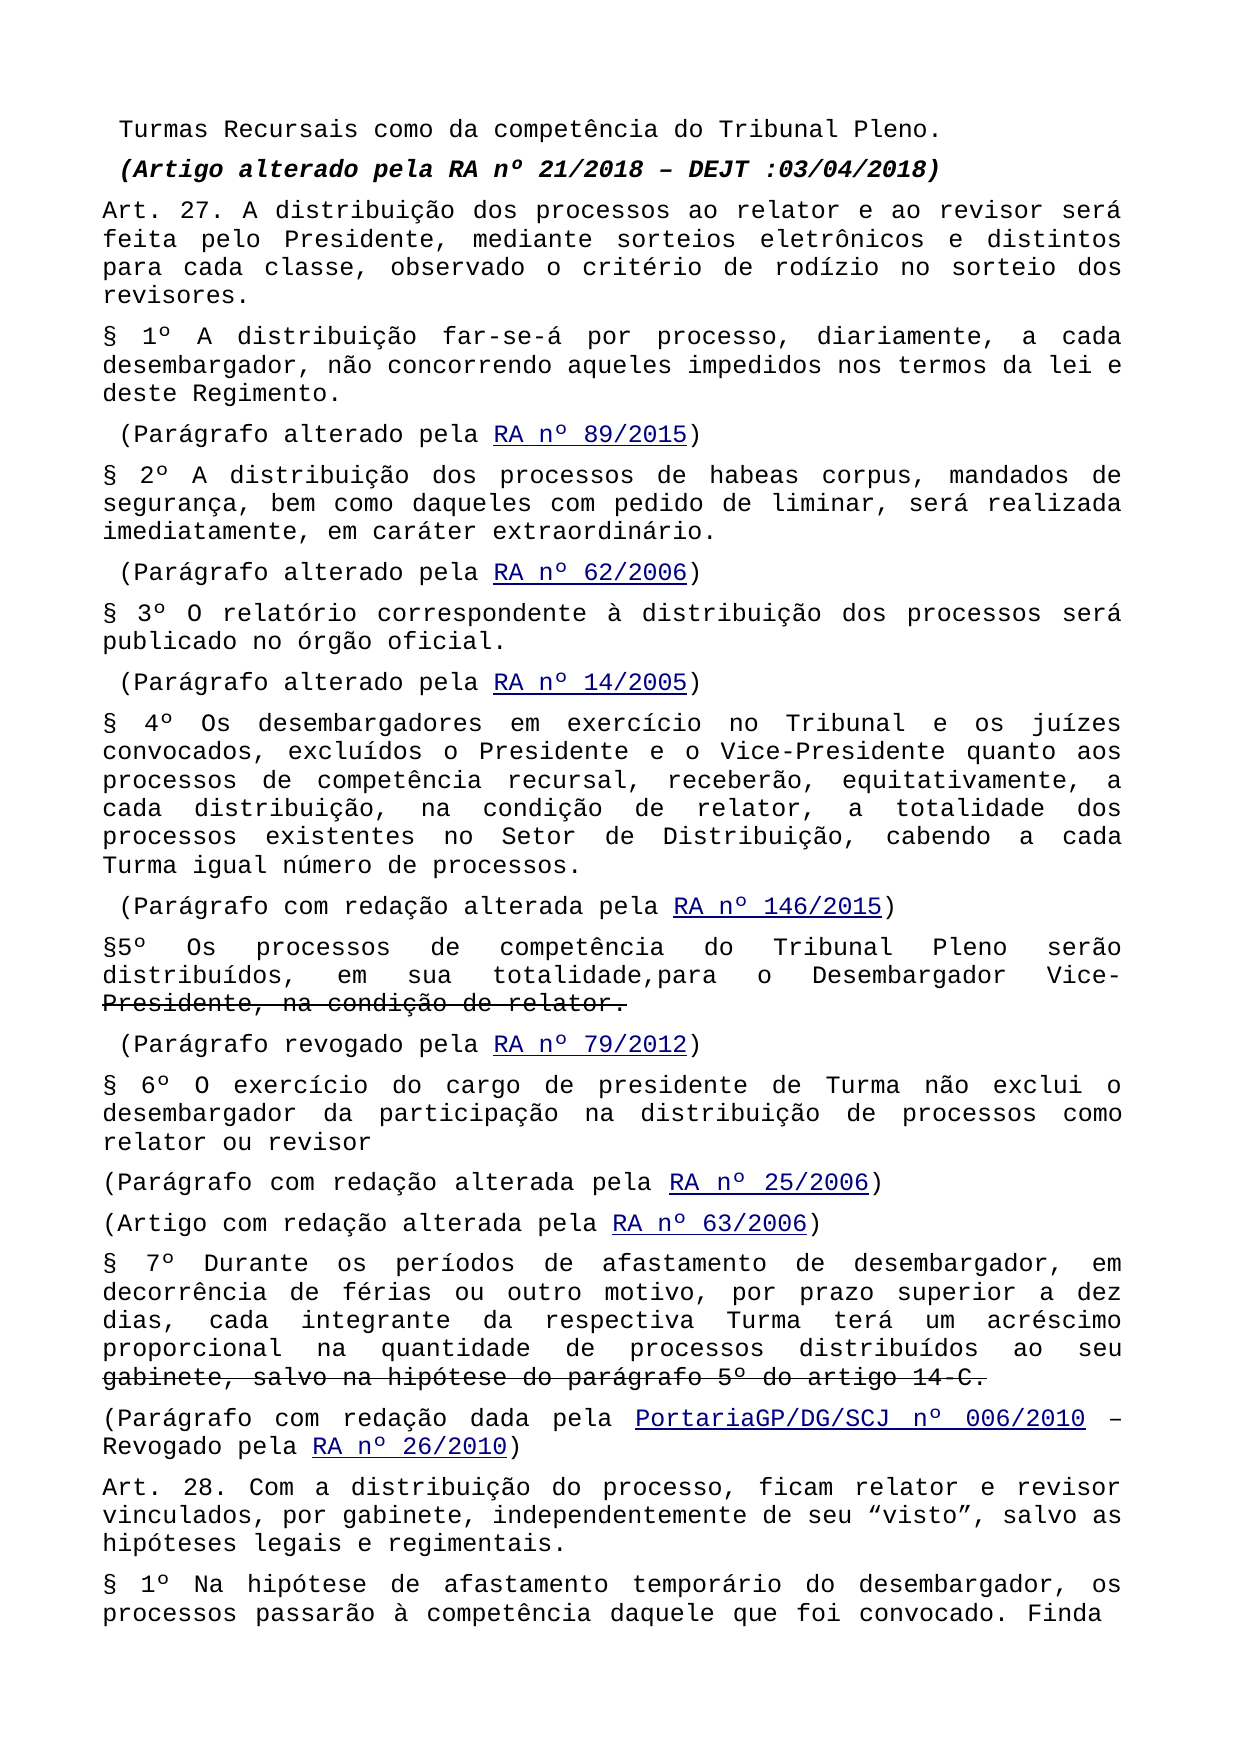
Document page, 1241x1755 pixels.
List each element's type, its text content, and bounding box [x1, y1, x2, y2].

subtitle (Artigo alterado pela RA nº 21/2018 – DEJT :03/04/2018) [118, 157, 1138, 185]
text § 4º Os desembargadores em exercício no Tribunal e os juízes convocados, excluídos o Presidente e o Vice-Presidente quanto aos processos de competência recursal, receberão, equitativamente, a cada distribuição, na condição de relator, a totalidade dos processos existentes no Setor de Distribuição, cabendo a cada Turma igual número de processos. [102, 711, 1122, 881]
text Turmas Recursais como da competência do Tribunal Pleno. [118, 116, 1138, 144]
text (Parágrafo revogado pela RA nº 79/2012) [118, 1032, 1138, 1060]
text § 2º A distribuição dos processos de habeas corpus, mandados de segurança, bem como daqueles com pedido de liminar, será realizada imediatamente, em caráter extraordinário. [102, 462, 1123, 547]
text (Parágrafo com redação dada pela PortariaGP/DG/SCJ nº 006/2010 – Revogado pela RA nº 26/2010) [102, 1405, 1123, 1462]
text § 1º A distribuição far-se-á por processo, diariamente, a cada desembargador, não concorrendo aqueles impedidos nos termos da lei e deste Regimento. [102, 324, 1123, 409]
text § 1º Na hipótese de afastamento temporário do desembargador, os processos passarão à competência daquele que foi convocado. Finda [102, 1572, 1123, 1628]
text § 6º O exercício do cargo de presidente de Turma não exclui o desembargador da participação na distribuição de processos como relator ou revisor [102, 1072, 1123, 1157]
text Art. 28. Com a distribuição do processo, ficam relator e revisor vinculados, por gabinete, independentemente de seu “visto”, salvo as hipóteses legais e regimentais. [102, 1474, 1122, 1559]
text § 7º Durante os períodos de afastamento de desembargador, em decorrência de férias ou outro motivo, por prazo superior a dez dias, cada integrante da respectiva Turma terá um acréscimo proporcional na quantidade de processos distribuídos ao seu gabinete, salvo na hipótese do parágrafo 5º do artigo 14-C. [102, 1251, 1123, 1393]
text (Parágrafo alterado pela RA nº 89/2015) [118, 421, 1138, 450]
text §5º Os processos de competência do Tribunal Pleno serão distribuídos, em sua totalidade,para o Desembargador Vice- Presidente, na condição de relator. [102, 934, 1122, 1019]
text (Parágrafo alterado pela RA nº 14/2005) [118, 670, 1138, 698]
text § 3º O relatório correspondente à distribuição dos processos será publicado no órgão oficial. [102, 601, 1123, 657]
text (Parágrafo com redação alterada pela RA nº 146/2015) [118, 893, 1138, 922]
text (Parágrafo alterado pela RA nº 62/2006) [118, 560, 1138, 588]
text (Parágrafo com redação alterada pela RA nº 25/2006) (Artigo com redação alterada pela RA nº 63/2006) [102, 1170, 884, 1239]
text Art. 27. A distribuição dos processos ao relator e ao revisor será feita pelo Presidente, mediante sorteios eletrônicos e distintos para cada classe, observado o critério de rodízio no sorteio dos revisores. [102, 198, 1122, 311]
